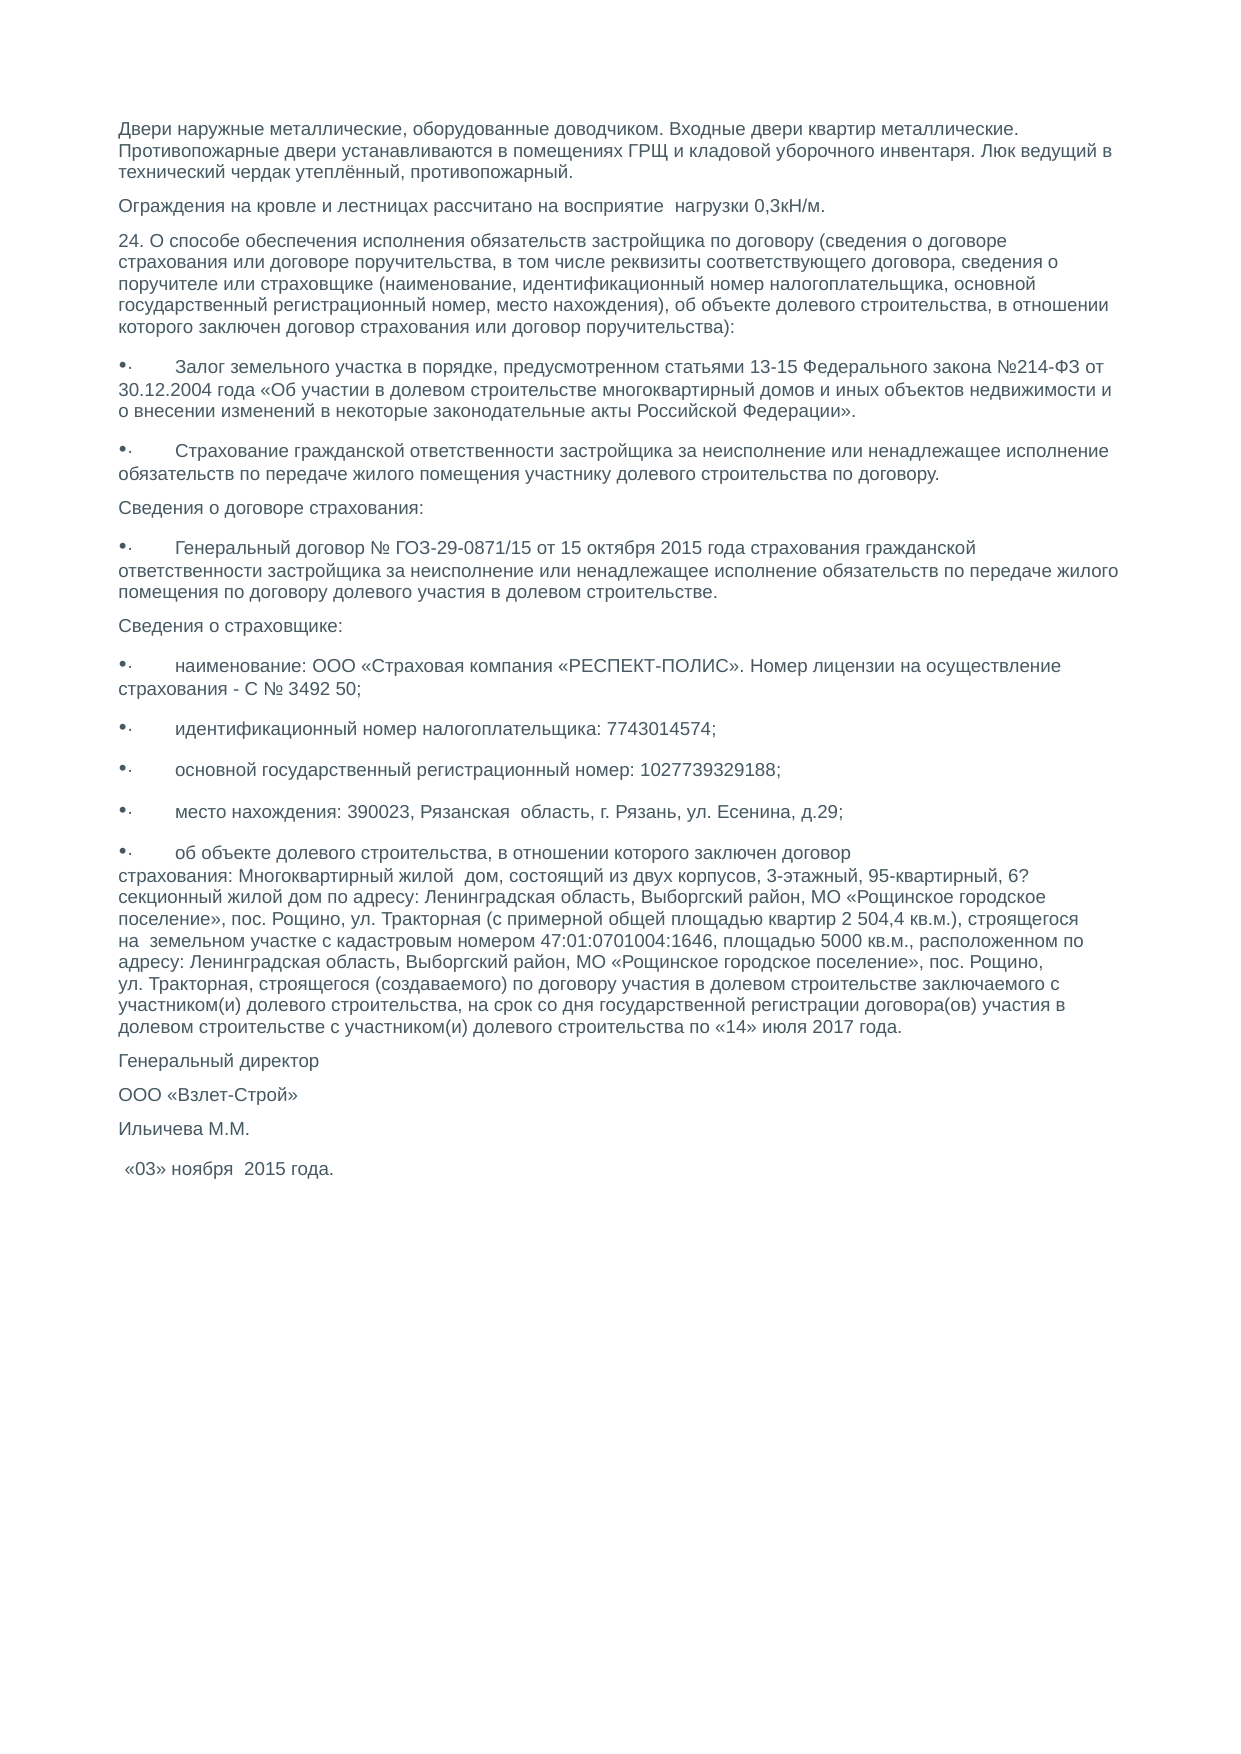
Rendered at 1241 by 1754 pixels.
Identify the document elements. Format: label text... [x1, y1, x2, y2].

text Генеральный директор [118, 1050, 1122, 1071]
text •· Страхование гражданской ответственности застройщика за неисполнение или ненадлежащее исполнение обязательств по передаче жилого помещения участнику долевого строительства по договору. [118, 434, 1122, 484]
text Двери наружные металлические, оборудованные доводчиком. Входные двери квартир металлические. Противопожарные двери устанавливаются в помещениях ГРЩ и кладовой уборочного инвентаря. Люк ведущий в технический чердак утеплённый, противопожарный. [118, 118, 1122, 183]
text «03» ноября 2015 года. [118, 1152, 1122, 1181]
text •· об объекте долевого строительства, в отношении которого заключен договор страхования: Многоквартирный жилой дом, состоящий из двух корпусов, 3-этажный, 95-квартирный, 6?секционный жилой дом по адресу: Ленинградская область, Выборгский район, МО «Рощинское городское поселение», пос. Рощино, ул. Тракторная (с примерной общей площадью квартир 2 504,4 кв.м.), строящегося на земельном участке с кадастровым номером 47:01:0701004:1646, площадью 5000 кв.м., расположенном по адресу: Ленинградская область, Выборгский район, МО «Рощинское городское поселение», пос. Рощино, ул. Тракторная, строящегося (создаваемого) по договору участия в долевом строительстве заключаемого с участником(и) долевого строительства, на срок со дня государственной регистрации договора(ов) участия в долевом строительстве с участником(и) долевого строительства по «14» июля 2017 года. [118, 836, 1122, 1037]
text ООО «Взлет-Строй» [118, 1084, 1122, 1105]
text Сведения о договоре страхования: [118, 497, 1122, 518]
text •· Генеральный договор № ГОЗ-29-0871/15 от 15 октября 2015 года страхования гражданской ответственности застройщика за неисполнение или ненадлежащее исполнение обязательств по передаче жилого помещения по договору долевого участия в долевом строительстве. [118, 531, 1122, 603]
text Сведения о страховщике: [118, 615, 1122, 637]
text •· основной государственный регистрационный номер: 1027739329188; [118, 753, 1122, 782]
text •· Залог земельного участка в порядке, предусмотренном статьями 13-15 Федерального закона №214-ФЗ от 30.12.2004 года «Об участии в долевом строительстве многоквартирный домов и иных объектов недвижимости и о внесении изменений в некоторые законодательные акты Российской Федерации». [118, 350, 1122, 422]
text •· идентификационный номер налогоплательщика: 7743014574; [118, 712, 1122, 741]
text •· место нахождения: 390023, Рязанская область, г. Рязань, ул. Есенина, д.29; [118, 795, 1122, 823]
text Ограждения на кровле и лестницах рассчитано на восприятие нагрузки 0,3кН/м. [118, 195, 1122, 217]
text 24. О способе обеспечения исполнения обязательств застройщика по договору (сведения о договоре страхования или договоре поручительства, в том числе реквизиты соответствующего договора, сведения о поручителе или страховщике (наименование, идентификационный номер налогоплательщика, основной государственный регистрационный номер, место нахождения), об объекте долевого строительства, в отношении которого заключен договор страхования или договор поручительства): [118, 229, 1122, 337]
text •· наименование: ООО «Страховая компания «РЕСПЕКТ-ПОЛИС». Номер лицензии на осуществление страхования - С № 3492 50; [118, 649, 1122, 700]
text Ильичева М.М. [118, 1118, 1122, 1139]
